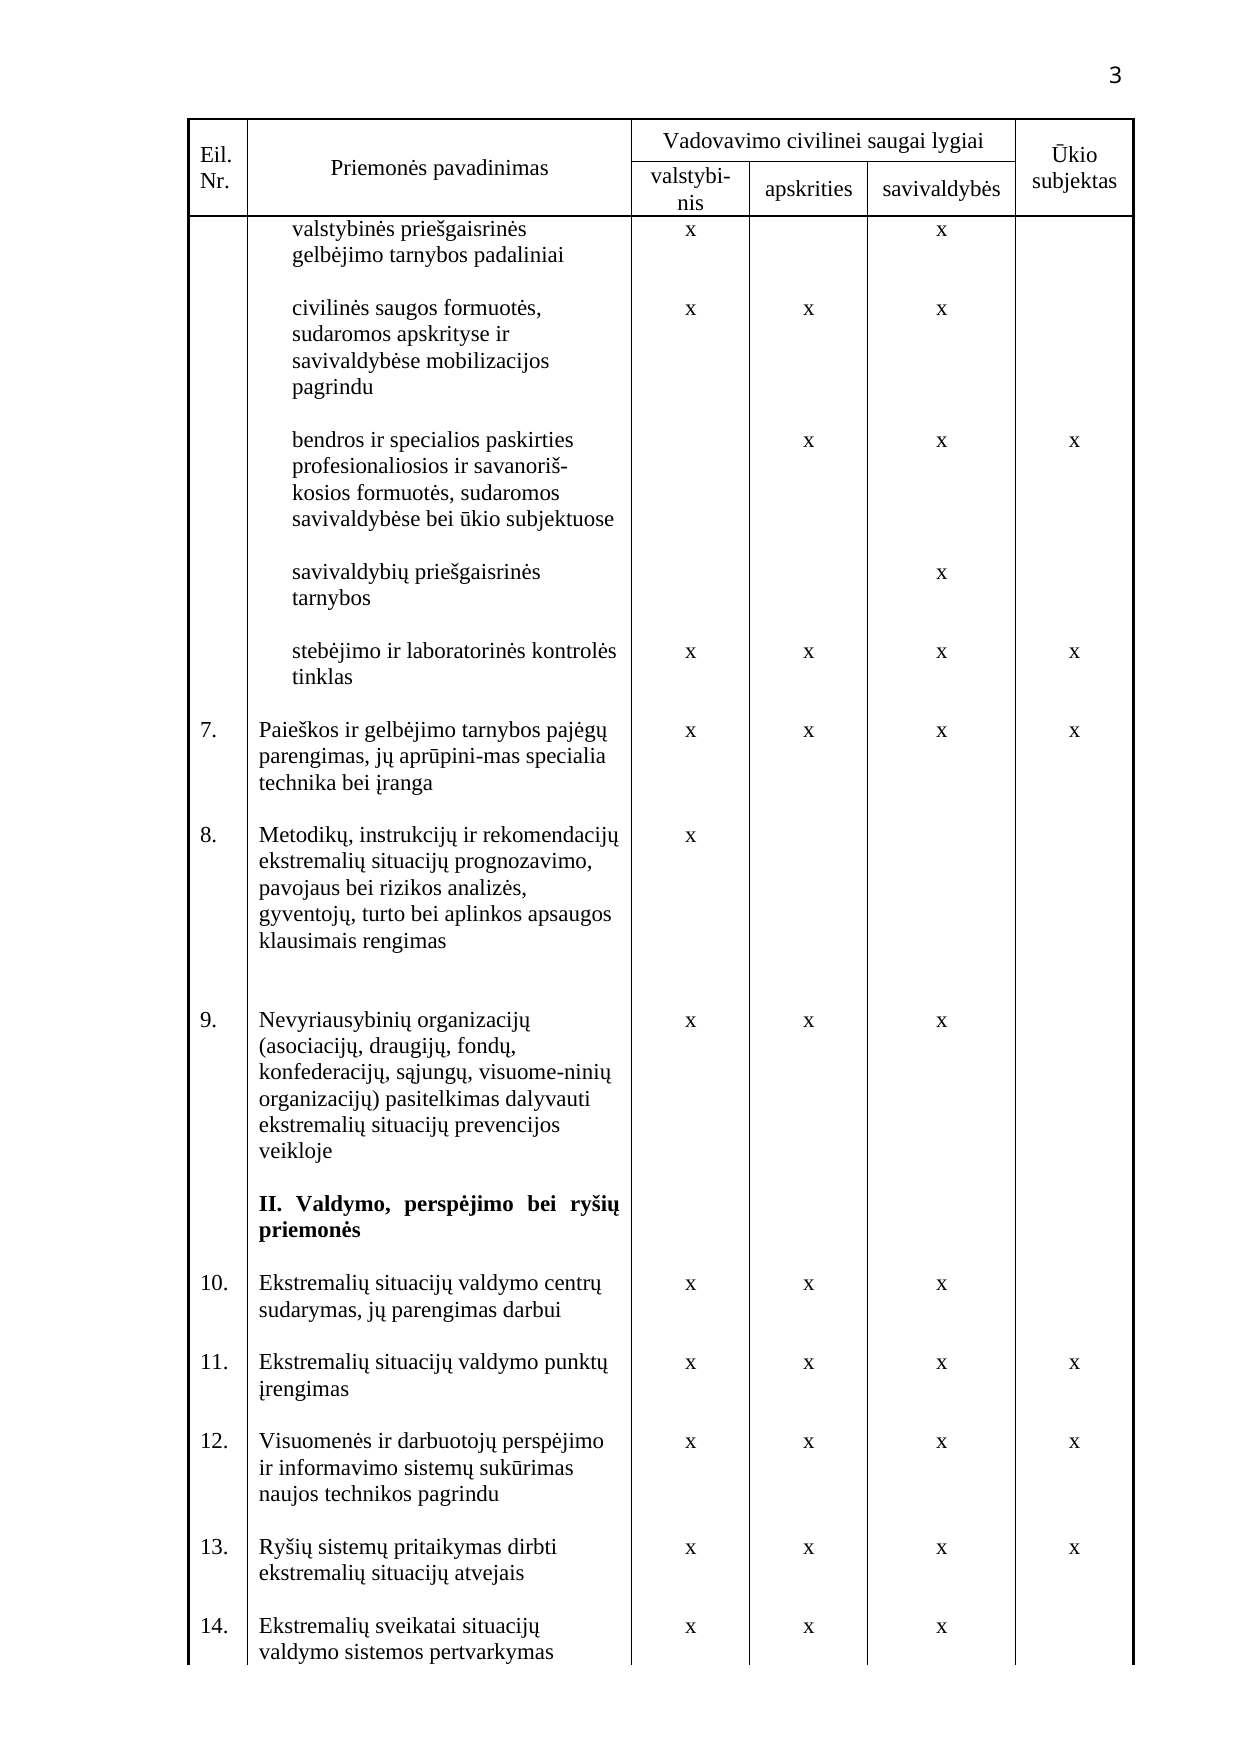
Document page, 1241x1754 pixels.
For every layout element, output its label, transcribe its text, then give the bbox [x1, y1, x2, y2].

table_cell Nevyriausybinių organizacijų (asociacijų, draugijų, fondų, konfederacijų, sąjungų, visuome-ninių organizacijų) pasitelkimas dalyvauti ekstremalių situacijų prevencijos veikloje [248, 979, 631, 1164]
table_cell [1016, 268, 1132, 399]
table_cell x [632, 1506, 749, 1586]
table_cell [1016, 1269, 1132, 1322]
table_cell Visuomenės ir darbuotojų perspėjimo ir informavimo sistemų sukūrimas naujos technikos pagrindu [248, 1401, 631, 1506]
table_cell [190, 400, 247, 531]
table_cell x [1016, 1401, 1132, 1506]
table_cell x [750, 400, 867, 531]
table_cell x [868, 1269, 1015, 1322]
table_header Ūkio subjektas [1016, 120, 1132, 215]
table_cell x [750, 1322, 867, 1401]
table_cell x [868, 400, 1015, 531]
table_cell x [632, 1586, 749, 1664]
table_cell [750, 795, 867, 979]
table_cell x [632, 268, 749, 399]
table_cell Paieškos ir gelbėjimo tarnybos pajėgų parengimas, jų aprūpini-mas specialia technika bei įranga [248, 690, 631, 795]
table_cell x [750, 1401, 867, 1506]
table_cell II. Valdymo, perspėjimo bei ryšių priemonės [248, 1164, 631, 1269]
table_cell valstybi-nis [632, 162, 749, 215]
table_cell [1016, 979, 1132, 1164]
table_cell x [1016, 400, 1132, 531]
table_cell 9. [190, 979, 247, 1164]
table_cell civilinės saugos formuotės, sudaromos apskrityse ir savivaldybėse mobilizacijos pagrindu [248, 268, 631, 399]
table_cell [190, 1164, 247, 1269]
table_cell [190, 610, 247, 689]
table_header Eil. Nr. [190, 120, 247, 215]
table_cell x [632, 979, 749, 1164]
table_cell 10. [190, 1269, 247, 1322]
table_cell x [868, 1401, 1015, 1506]
table_cell x [750, 1269, 867, 1322]
table_cell x [868, 1322, 1015, 1401]
table_cell savivaldybės [868, 162, 1015, 215]
table_cell [750, 531, 867, 610]
table_cell savivaldybių priešgaisrinės tarnybos [248, 531, 631, 610]
table_cell x [868, 979, 1015, 1164]
table_cell [190, 268, 247, 399]
table_cell 8. [190, 795, 247, 979]
table_cell [632, 531, 749, 610]
table_cell x [632, 217, 749, 268]
table_cell [190, 531, 247, 610]
table_cell x [750, 610, 867, 689]
table_cell [1016, 1164, 1132, 1269]
table_cell x [868, 217, 1015, 268]
table_cell x [868, 268, 1015, 399]
table_cell x [750, 1586, 867, 1664]
table_cell x [1016, 690, 1132, 795]
table_cell x [868, 531, 1015, 610]
table_cell x [1016, 1506, 1132, 1586]
table_cell Metodikų, instrukcijų ir rekomendacijų ekstremalių situacijų prognozavimo, pavojaus bei rizikos analizės, gyventojų, turto bei aplinkos apsaugos klausimais rengimas [248, 795, 631, 979]
table_cell [1016, 795, 1132, 979]
table_cell [1167, 1316, 1239, 1358]
table_cell [632, 400, 749, 531]
table_cell 13. [190, 1506, 247, 1586]
table_cell x [632, 1401, 749, 1506]
table_cell 11. [190, 1322, 247, 1401]
table_cell x [750, 979, 867, 1164]
table_cell [1016, 217, 1132, 268]
table_cell x [632, 690, 749, 795]
table_header Vadovavimo civilinei saugai lygiai [632, 120, 1015, 161]
table_cell Ekstremalių situacijų valdymo punktų įrengimas [248, 1322, 631, 1401]
table_cell x [632, 795, 749, 979]
table_cell x [1016, 610, 1132, 689]
table_cell [1016, 1586, 1132, 1664]
table_cell [1016, 531, 1132, 610]
table_header Priemonės pavadinimas [248, 120, 631, 215]
table_cell [868, 795, 1015, 979]
table_cell [868, 1164, 1015, 1269]
table_cell x [632, 1269, 749, 1322]
table_cell x [868, 610, 1015, 689]
table_cell x [868, 1586, 1015, 1664]
table_cell Ekstremalių sveikatai situacijų valdymo sistemos pertvarkymas [248, 1586, 631, 1664]
table_cell apskrities [750, 162, 867, 215]
table_cell Ryšių sistemų pritaikymas dirbti ekstremalių situacijų atvejais [248, 1506, 631, 1586]
table_cell bendros ir specialios paskirties profesionaliosios ir savanoriš-kosios formuotės, sudaromos savivaldybėse bei ūkio subjektuose [248, 400, 631, 531]
table_cell x [750, 690, 867, 795]
table_cell 14. [190, 1586, 247, 1664]
table_cell x [632, 1322, 749, 1401]
table_cell [750, 1164, 867, 1269]
table_cell x [868, 1506, 1015, 1586]
table_cell stebėjimo ir laboratorinės kontrolės tinklas [248, 610, 631, 689]
table_cell x [868, 690, 1015, 795]
table_cell 7. [190, 690, 247, 795]
table_cell Ekstremalių situacijų valdymo centrų sudarymas, jų parengimas darbui [248, 1269, 631, 1322]
table_cell x [1016, 1322, 1132, 1401]
table_cell [632, 1164, 749, 1269]
table_cell x [750, 1506, 867, 1586]
table_cell valstybinės priešgaisrinės gelbėjimo tarnybos padaliniai [248, 217, 631, 268]
table_cell x [750, 268, 867, 399]
table_cell 12. [190, 1401, 247, 1506]
table_cell [750, 217, 867, 268]
table_cell x [632, 610, 749, 689]
table_cell [190, 217, 247, 268]
